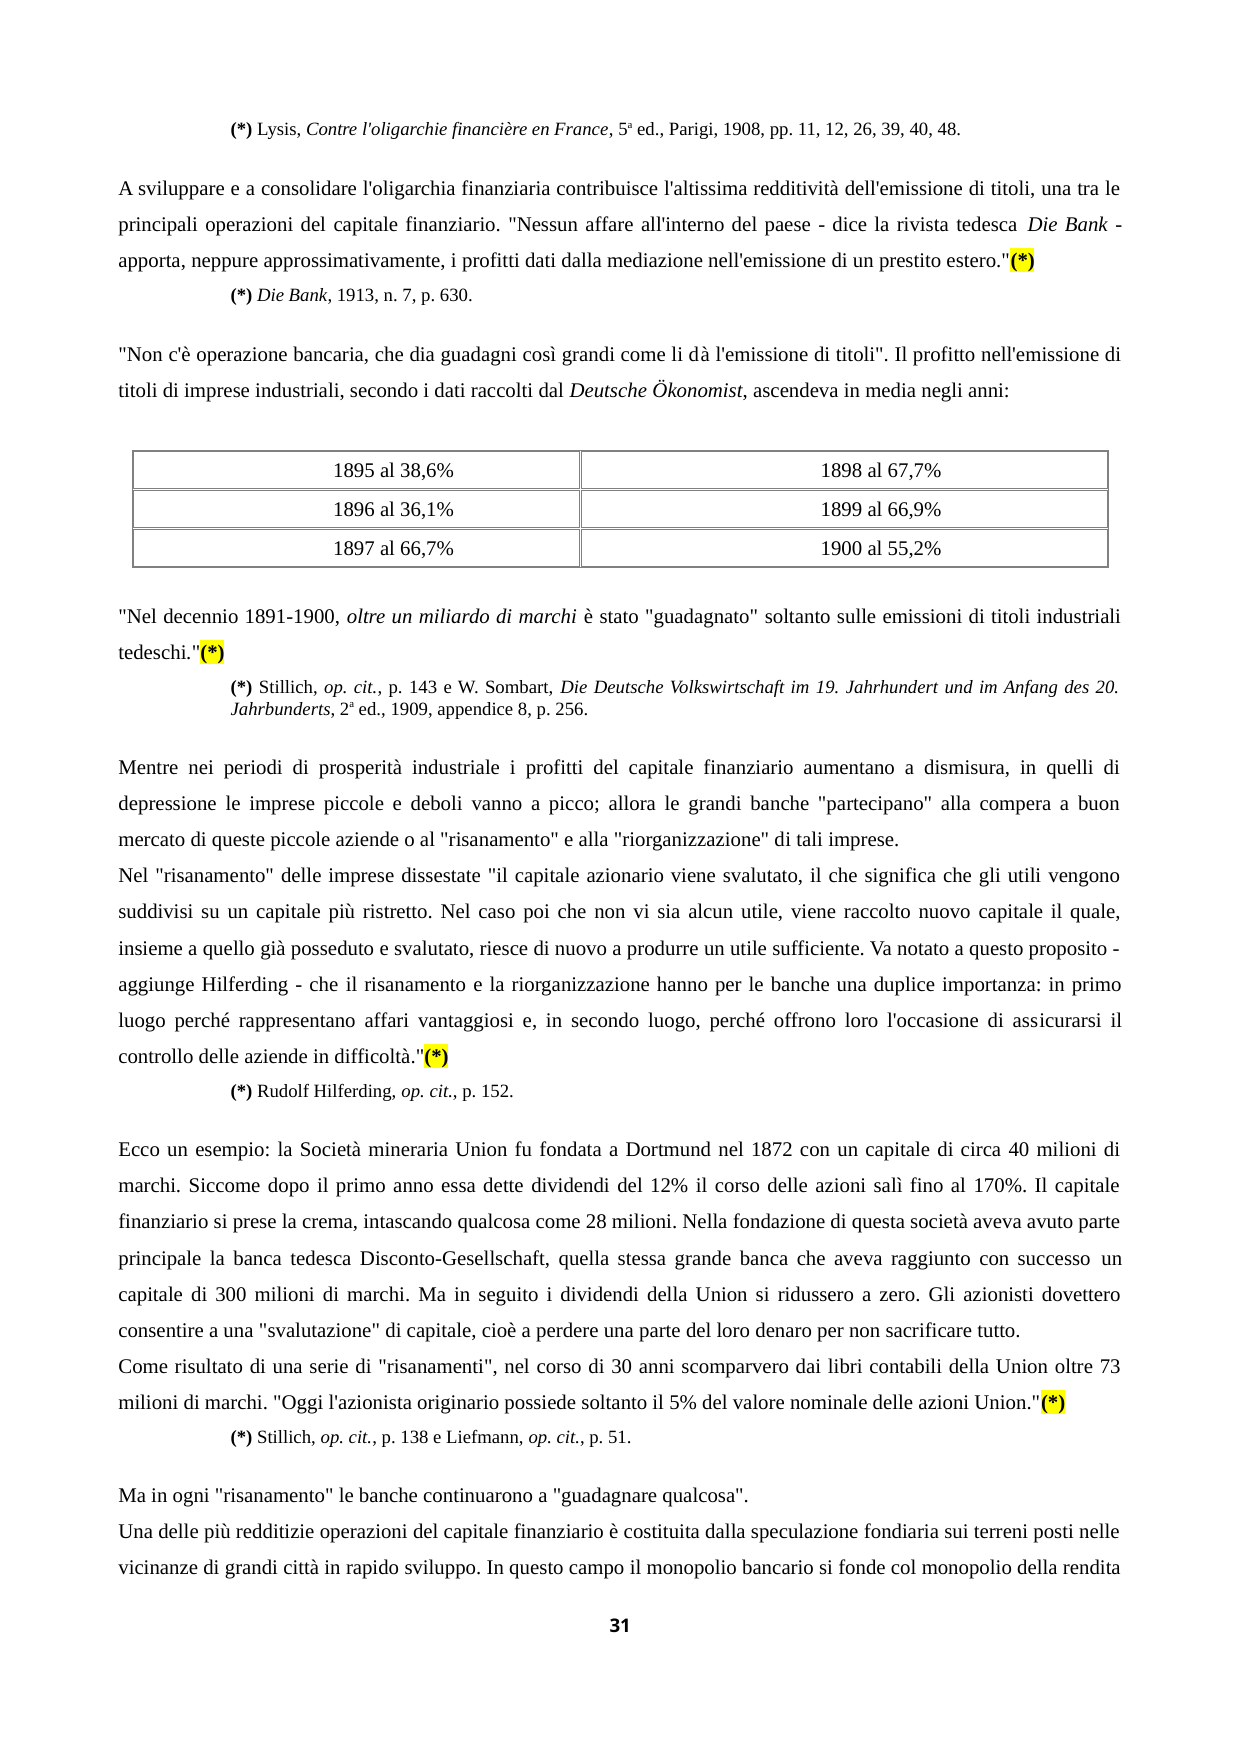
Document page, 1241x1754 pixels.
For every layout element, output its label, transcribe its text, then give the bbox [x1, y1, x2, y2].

table_cell 1900 al 55,2% [582, 530, 1107, 566]
text A sviluppare e a consolidare l'oligarchia finanziaria contribuisce l'altissima redditività dell'emissione di titoli, una tra le principali operazioni del capitale finanziario. "Nessun affare all'interno del paese - dice la rivista tedesca Die Bank - apporta, neppure approssimativamente, i profitti dati dalla mediazione nell'emissione di un prestito estero."(*) [118, 176, 1122, 272]
text (*) Stillich, op. cit., p. 143 e W. Sombart, Die Deutsche Volkswirtschaft im 19. Jahrhundert und im Anfang des 20. Jahrbunderts, 2a ed., 1909, appendice 8, p. 256. [230, 676, 1122, 719]
text Nel "risanamento" delle imprese dissestate "il capitale azionario viene svalutato, il che significa che gli utili vengono suddivisi su un capitale più ristretto. Nel caso poi che non vi sia alcun utile, viene raccolto nuovo capitale il quale, insieme a quello già posseduto e svalutato, riesce di nuovo a produrre un utile sufficiente. Va notato a questo proposito - aggiunge Hilferding - che il risanamento e la riorganizzazione hanno per le banche una duplice importanza: in primo luogo perché rappresentano affari vantaggiosi e, in secondo luogo, perché offrono loro l'occasione di assicurarsi il controllo delle aziende in difficoltà."(*) [118, 863, 1122, 1068]
text Mentre nei periodi di prosperità industriale i profitti del capitale finanziario aumentano a dismisura, in quelli di depressione le imprese piccole e deboli vanno a picco; allora le grandi banche "partecipano" alla compera a buon mercato di queste piccole aziende o al "risanamento" e alla "riorganizzazione" di tali imprese. [118, 755, 1122, 851]
table_cell 1897 al 66,7% [134, 530, 579, 566]
text Come risultato di una serie di "risanamenti", nel corso di 30 anni scomparvero dai libri contabili della Union oltre 73 milioni di marchi. "Oggi l'azionista originario possiede soltanto il 5% del valore nominale delle azioni Union."(*) [118, 1353, 1122, 1414]
text Ma in ogni "risanamento" le banche continuarono a "guadagnare qualcosa". [118, 1483, 1122, 1507]
table_header 1895 al 38,6% [134, 452, 579, 488]
text "Nel decennio 1891-1900, oltre un miliardo di marchi è stato "guadagnato" soltanto sulle emissioni di titoli industriali tedeschi."(*) [118, 604, 1122, 664]
text (*) Lysis, Contre l'oligarchie financière en France, 5a ed., Parigi, 1908, pp. 11, 12, 26, 39, 40, 48. [230, 118, 1122, 140]
text (*) Rudolf Hilferding, op. cit., p. 152. [230, 1080, 1122, 1101]
text (*) Stillich, op. cit., p. 138 e Liefmann, op. cit., p. 51. [230, 1426, 1122, 1447]
table_header 1898 al 67,7% [582, 452, 1107, 488]
table_cell 1899 al 66,9% [582, 491, 1107, 527]
text (*) Die Bank, 1913, n. 7, p. 630. [230, 284, 1122, 305]
text "Non c'è operazione bancaria, che dia guadagni così grandi come li dà l'emissione di titoli". Il profitto nell'emissione di titoli di imprese industriali, secondo i dati raccolti dal Deutsche Ökonomist, ascendeva in media negli anni: [118, 341, 1122, 402]
text Ecco un esempio: la Società mineraria Union fu fondata a Dortmund nel 1872 con un capitale di circa 40 milioni di marchi. Siccome dopo il primo anno essa dette dividendi del 12% il corso delle azioni salì fino al 170%. Il capitale finanziario si prese la crema, intascando qualcosa come 28 milioni. Nella fondazione di questa società aveva avuto parte principale la banca tedesca Disconto-Gesellschaft, quella stessa grande banca che aveva raggiunto con successo un capitale di 300 milioni di marchi. Ma in seguito i dividendi della Union si ridussero a zero. Gli azionisti dovettero consentire a una "svalutazione" di capitale, cioè a perdere una parte del loro denaro per non sacrificare tutto. [118, 1137, 1122, 1342]
text Una delle più redditizie operazioni del capitale finanziario è costituita dalla speculazione fondiaria sui terreni posti nelle vicinanze di grandi città in rapido sviluppo. In questo campo il monopolio bancario si fonde col monopolio della rendita [118, 1519, 1122, 1579]
table_cell 1896 al 36,1% [134, 491, 579, 527]
